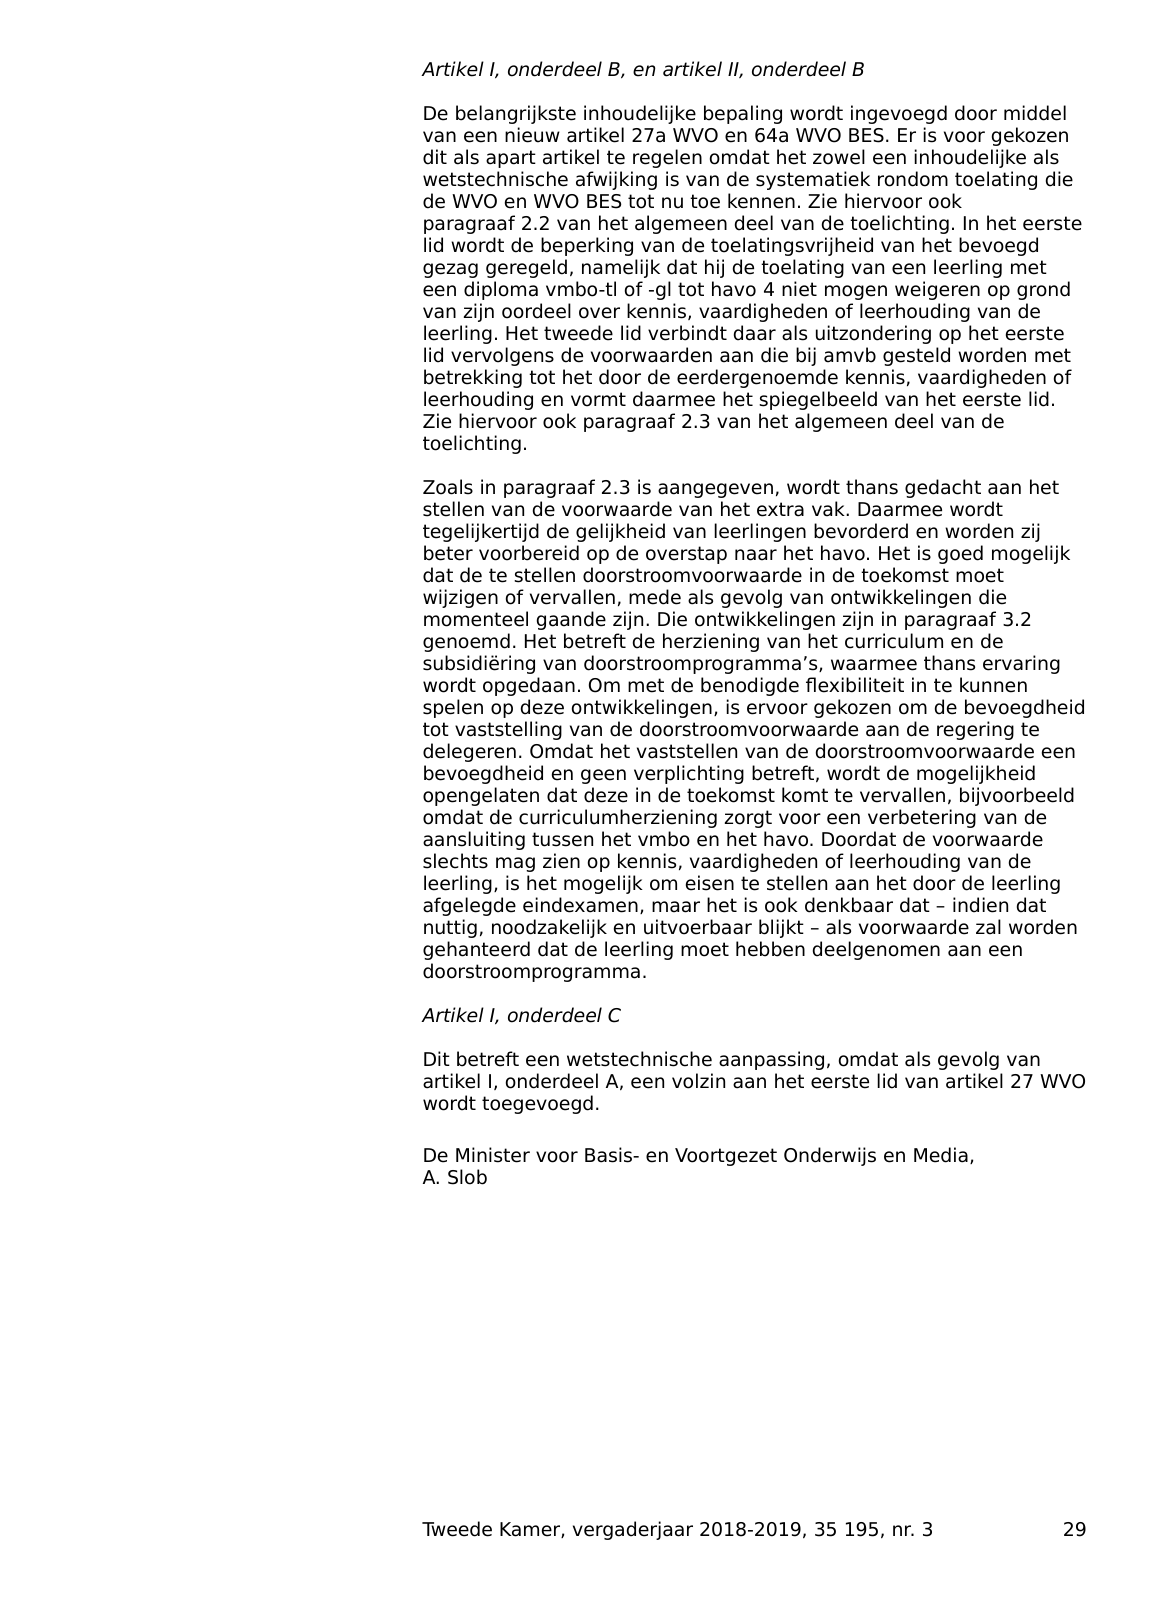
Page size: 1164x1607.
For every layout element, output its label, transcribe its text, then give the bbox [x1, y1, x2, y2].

subtitle Artikel I, onderdeel C [422, 1005, 1087, 1027]
text De belangrijkste inhoudelijke bepaling wordt ingevoegd door middel van een nieuw artikel 27a WVO en 64a WVO BES. Er is voor gekozen dit als apart artikel te regelen omdat het zowel een inhoudelijke als wetstechnische afwijking is van de systematiek rondom toelating die de WVO en WVO BES tot nu toe kennen. Zie hiervoor ook paragraaf 2.2 van het algemeen deel van de toelichting. In het eerste lid wordt de beperking van de toelatingsvrijheid van het bevoegd gezag geregeld, namelijk dat hij de toelating van een leerling met een diploma vmbo-tl of -gl tot havo 4 niet mogen weigeren op grond van zijn oordeel over kennis, vaardigheden of leerhouding van de leerling. Het tweede lid verbindt daar als uitzondering op het eerste lid vervolgens de voorwaarden aan die bij amvb gesteld worden met betrekking tot het door de eerdergenoemde kennis, vaardigheden of leerhouding en vormt daarmee het spiegelbeeld van het eerste lid. Zie hiervoor ook paragraaf 2.3 van het algemeen deel van de toelichting. [422, 103, 1087, 455]
text De Minister voor Basis- en Voortgezet Onderwijs en Media, A. Slob [422, 1145, 1087, 1189]
text Dit betreft een wetstechnische aanpassing, omdat als gevolg van artikel I, onderdeel A, een volzin aan het eerste lid van artikel 27 WVO wordt toegevoegd. [422, 1049, 1087, 1115]
text Zoals in paragraaf 2.3 is aangegeven, wordt thans gedacht aan het stellen van de voorwaarde van het extra vak. Daarmee wordt tegelijkertijd de gelijkheid van leerlingen bevorderd en worden zij beter voorbereid op de overstap naar het havo. Het is goed mogelijk dat de te stellen doorstroomvoorwaarde in de toekomst moet wijzigen of vervallen, mede als gevolg van ontwikkelingen die momenteel gaande zijn. Die ontwikkelingen zijn in paragraaf 3.2 genoemd. Het betreft de herziening van het curriculum en de subsidiëring van doorstroomprogramma’s, waarmee thans ervaring wordt opgedaan. Om met de benodigde flexibiliteit in te kunnen spelen op deze ontwikkelingen, is ervoor gekozen om de bevoegdheid tot vaststelling van de doorstroomvoorwaarde aan de regering te delegeren. Omdat het vaststellen van de doorstroomvoorwaarde een bevoegdheid en geen verplichting betreft, wordt de mogelijkheid opengelaten dat deze in de toekomst komt te vervallen, bijvoorbeeld omdat de curriculumherziening zorgt voor een verbetering van de aansluiting tussen het vmbo en het havo. Doordat de voorwaarde slechts mag zien op kennis, vaardigheden of leerhouding van de leerling, is het mogelijk om eisen te stellen aan het door de leerling afgelegde eindexamen, maar het is ook denkbaar dat – indien dat nuttig, noodzakelijk en uitvoerbaar blijkt – als voorwaarde zal worden gehanteerd dat de leerling moet hebben deelgenomen aan een doorstroomprogramma. [422, 477, 1087, 983]
subtitle Artikel I, onderdeel B, en artikel II, onderdeel B [422, 59, 1087, 81]
